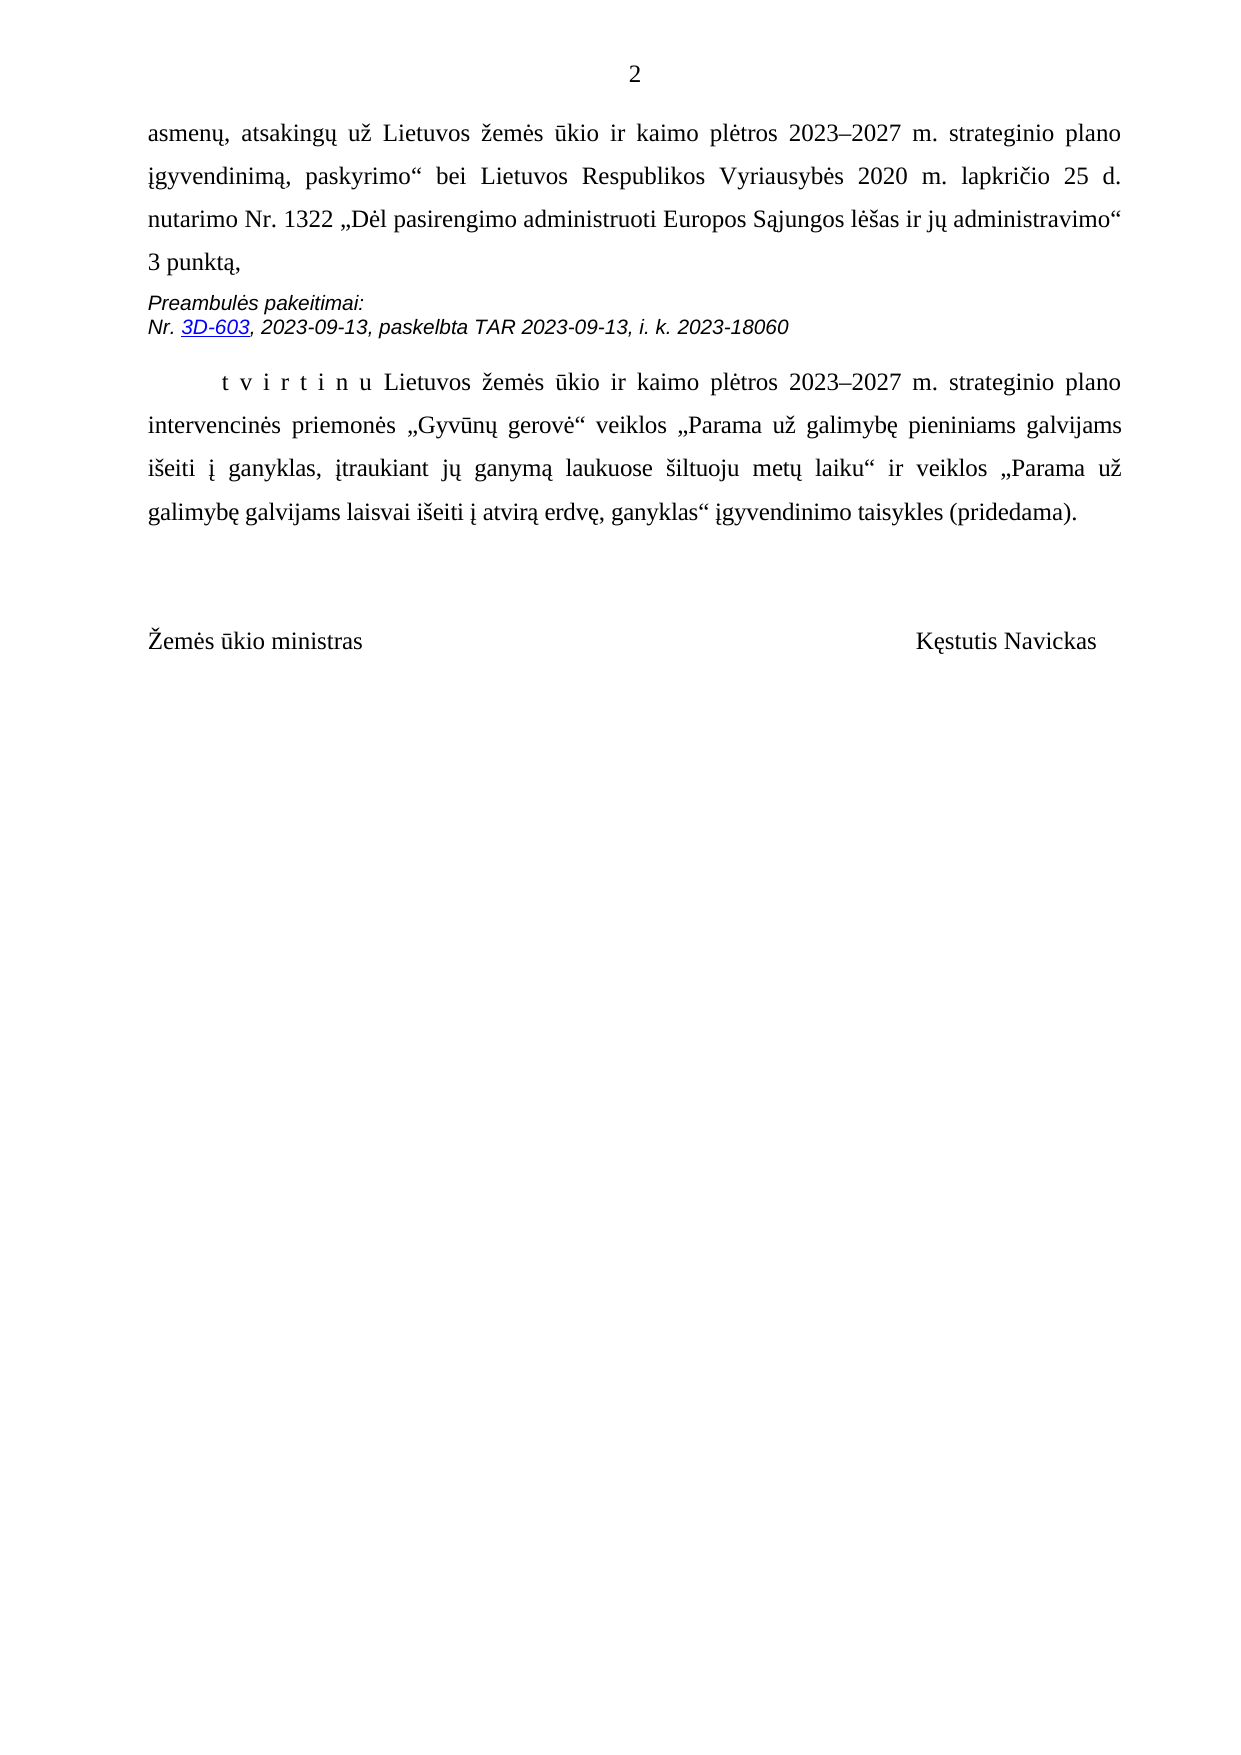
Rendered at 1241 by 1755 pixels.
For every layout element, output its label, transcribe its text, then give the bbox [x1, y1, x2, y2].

text Žemės ūkio ministras Kęstutis Navickas [148, 626, 1122, 655]
text Preambulės pakeitimai: [148, 291, 1122, 314]
text t v i r t i n u Lietuvos žemės ūkio ir kaimo plėtros 2023–2027 m. strateginio plano intervencinės priemonės „Gyvūnų gerovė“ veiklos „Parama už galimybę pieniniams galvijams išeiti į ganyklas, įtraukiant jų ganymą laukuose šiltuoju metų laiku“ ir veiklos „Parama už galimybę galvijams laisvai išeiti į atvirą erdvę, ganyklas“ įgyvendinimo taisykles (pridedama). [148, 367, 1122, 525]
text asmenų, atsakingų už Lietuvos žemės ūkio ir kaimo plėtros 2023–2027 m. strateginio plano įgyvendinimą, paskyrimo“ bei Lietuvos Respublikos Vyriausybės 2020 m. lapkričio 25 d. nutarimo Nr. 1322 „Dėl pasirengimo administruoti Europos Sąjungos lėšas ir jų administravimo“ 3 punktą, [148, 118, 1122, 276]
text Nr. 3D-603, 2023-09-13, paskelbta TAR 2023-09-13, i. k. 2023-18060 [148, 314, 1122, 338]
